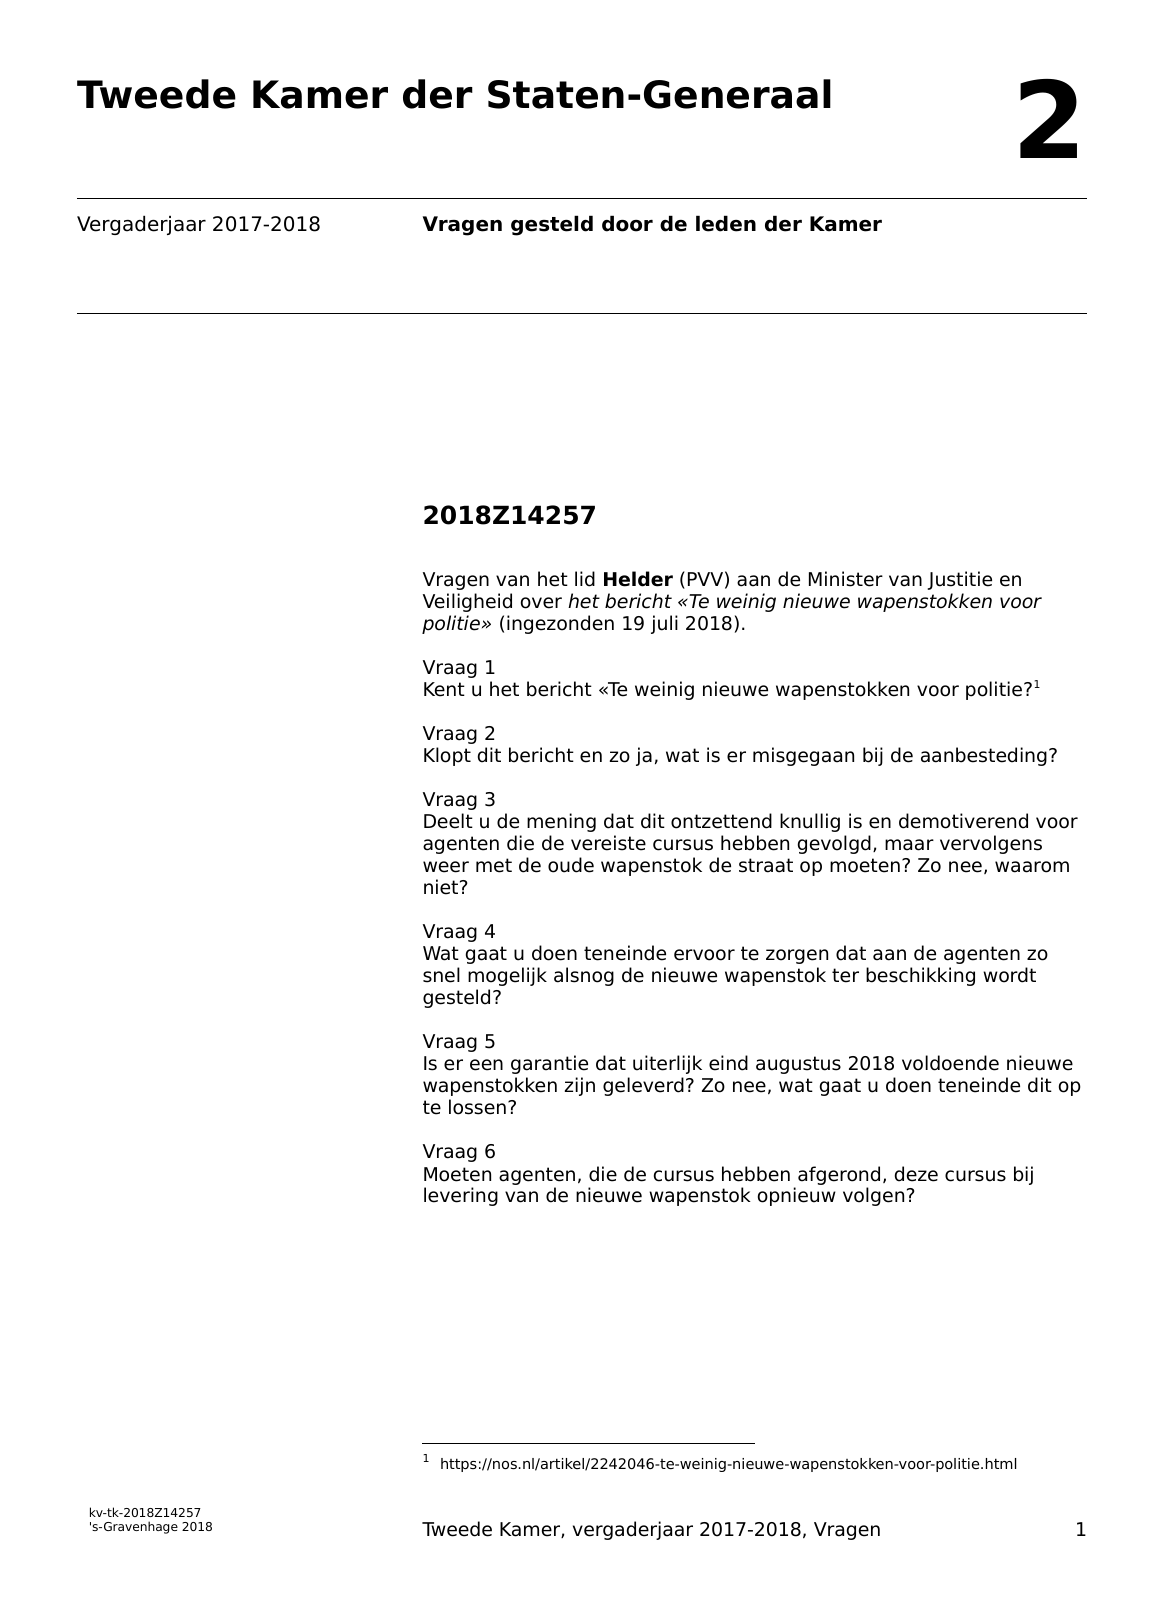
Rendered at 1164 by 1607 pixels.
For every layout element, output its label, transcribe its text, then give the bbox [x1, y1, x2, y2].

text Is er een garantie dat uiterlijk eind augustus 2018 voldoende nieuwe wapenstokken zijn geleverd? Zo nee, wat gaat u doen teneinde dit op te lossen? [422, 1053, 1087, 1119]
text Vraag 2 [422, 723, 1087, 745]
text Deelt u de mening dat dit ontzettend knullig is en demotiverend voor agenten die de vereiste cursus hebben gevolgd, maar vervolgens weer met de oude wapenstok de straat op moeten? Zo nee, waarom niet? [422, 811, 1087, 899]
table_cell Vragen gesteld door de leden der Kamer [422, 199, 1087, 313]
text Kent u het bericht «Te weinig nieuwe wapenstokken voor politie? [422, 679, 1087, 701]
text Vragen van het lid Helder (PVV) aan de Minister van Justitie en Veiligheid over het bericht «Te weinig nieuwe wapenstokken voor politie» (ingezonden 19 juli 2018). [422, 569, 1087, 635]
text 2018Z14257 [422, 501, 1087, 531]
text kv-tk-2018Z14257 [88, 1506, 323, 1520]
text Vraag 5 [422, 1031, 1087, 1053]
text Vraag 1 [422, 657, 1087, 679]
text Wat gaat u doen teneinde ervoor te zorgen dat aan de agenten zo snel mogelijk alsnog de nieuwe wapenstok ter beschikking wordt gesteld? [422, 943, 1087, 1009]
text https://nos.nl/artikel/2242046-te-weinig-nieuwe-wapenstokken-voor-politie.html [422, 1452, 1087, 1474]
text Vraag 6 [422, 1141, 1087, 1163]
table_header 2 [886, 59, 1087, 198]
text Vraag 3 [422, 789, 1087, 811]
text Klopt dit bericht en zo ja, wat is er misgegaan bij de aanbesteding? [422, 745, 1087, 767]
table_cell Vergaderjaar 2017-2018 [77, 199, 422, 313]
text Vraag 4 [422, 921, 1087, 943]
table_header Tweede Kamer der Staten-Generaal [77, 59, 886, 198]
text 's-Gravenhage 2018 [88, 1520, 323, 1534]
text Moeten agenten, die de cursus hebben afgerond, deze cursus bij levering van de nieuwe wapenstok opnieuw volgen? [422, 1163, 1087, 1207]
